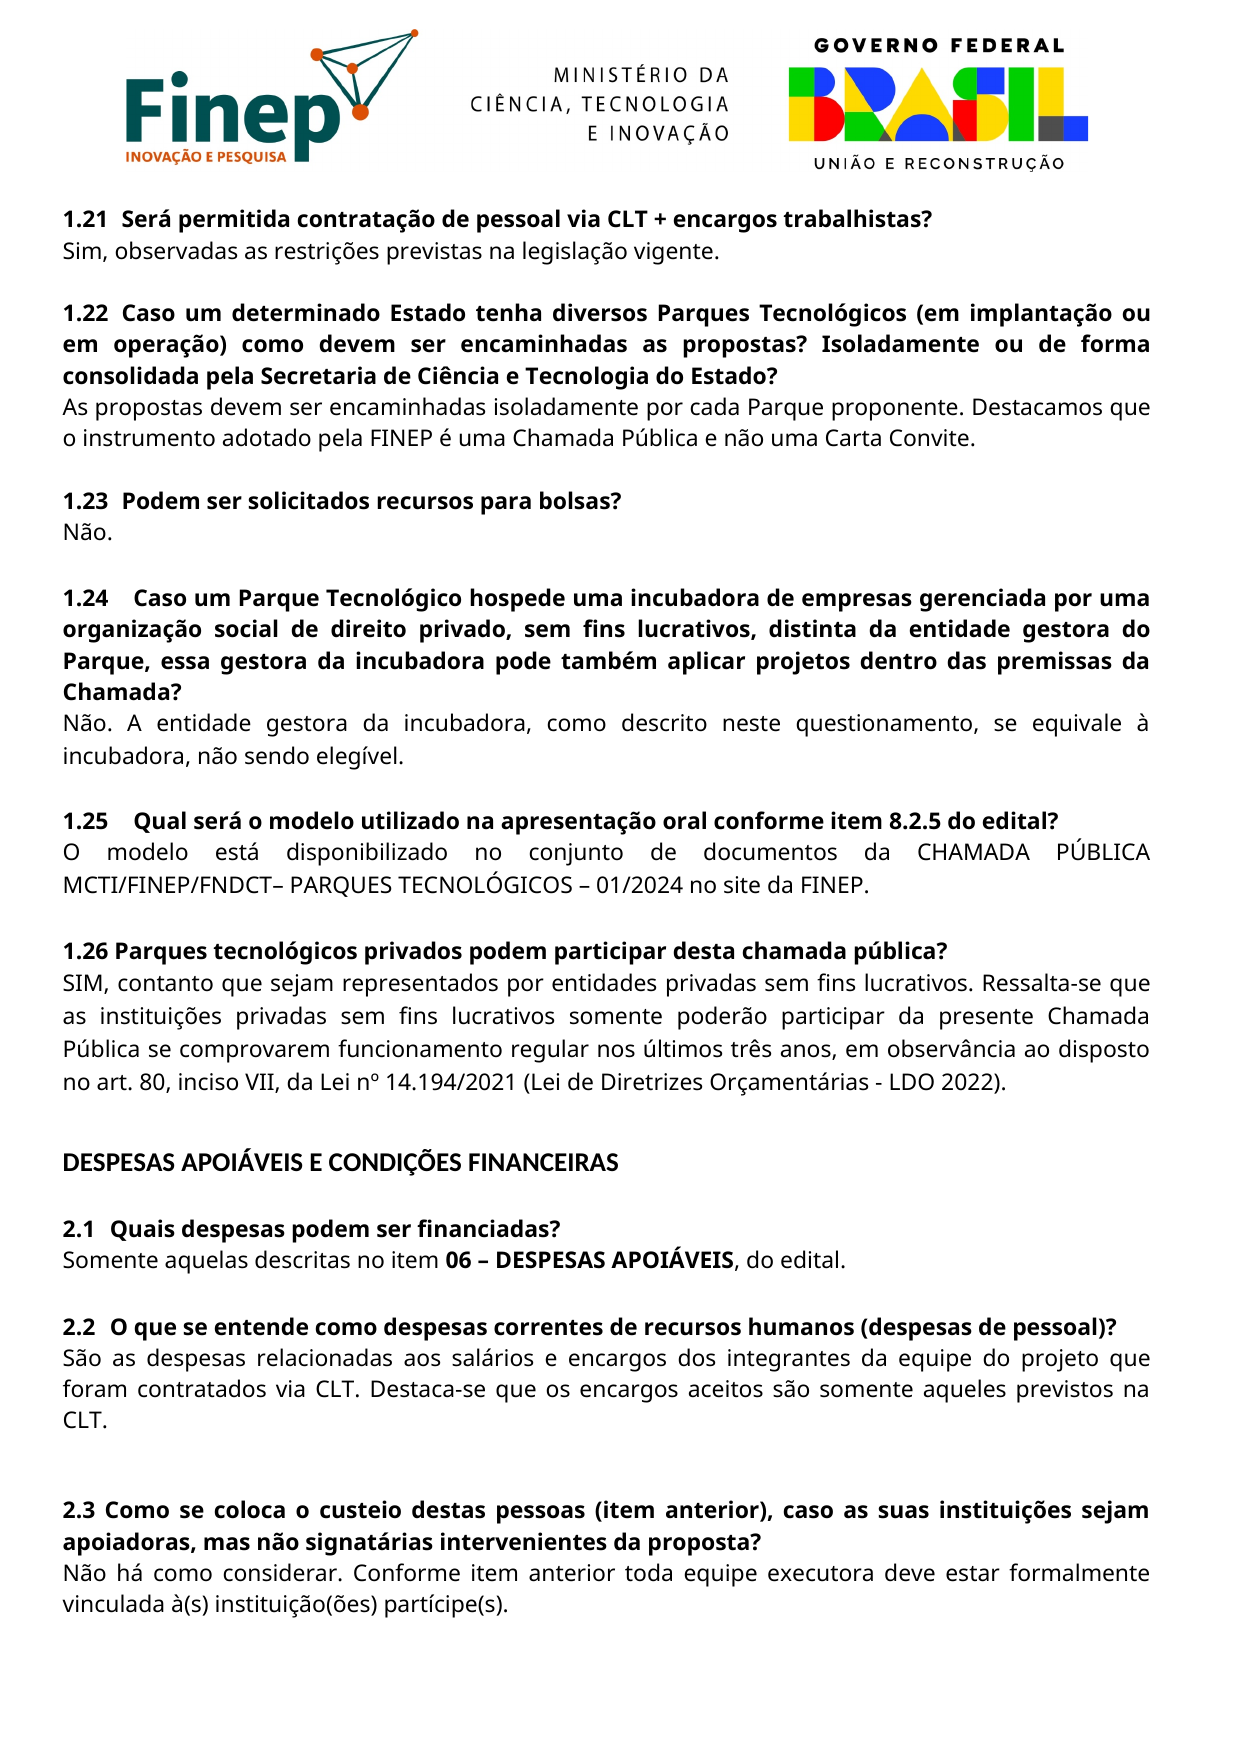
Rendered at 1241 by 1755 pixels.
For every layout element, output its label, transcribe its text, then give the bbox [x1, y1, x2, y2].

text 1.23 Podem ser solicitados recursos para bolsas? [62, 484, 1152, 516]
text Não. [62, 516, 1152, 547]
text SIM, contanto que sejam representados por entidades privadas sem fins lucrativos. Ressalta-se que as instituições privadas sem fins lucrativos somente poderão participar da presente Chamada Pública se comprovarem funcionamento regular nos últimos três anos, em observância ao disposto no art. 80, inciso VII, da Lei nº 14.194/2021 (Lei de Diretrizes Orçamentárias - LDO 2022). [62, 967, 1152, 1097]
text Não há como considerar. Conforme item anterior toda equipe executora deve estar formalmente vinculada à(s) instituição(ões) partícipe(s). [62, 1557, 1152, 1619]
text 2.1 Quais despesas podem ser financiadas? [62, 1213, 1152, 1244]
text O modelo está disponibilizado no conjunto de documentos da CHAMADA PÚBLICA MCTI/FINEP/FNDCT– PARQUES TECNOLÓGICOS – 01/2024 no site da FINEP. [62, 836, 1152, 900]
text 1.22 Caso um determinado Estado tenha diversos Parques Tecnológicos (em implantação ou em operação) como devem ser encaminhadas as propostas? Isoladamente ou de forma consolidada pela Secretaria de Ciência e Tecnologia do Estado? [62, 297, 1152, 391]
text Somente aquelas descritas no item 06 – DESPESAS APOIÁVEIS, do edital. [62, 1244, 1152, 1275]
text 1.21 Será permitida contratação de pessoal via CLT + encargos trabalhistas? [62, 203, 1152, 234]
text As propostas devem ser encaminhadas isoladamente por cada Parque proponente. Destacamos que o instrumento adotado pela FINEP é uma Chamada Pública e não uma Carta Convite. [62, 391, 1152, 453]
subtitle DESPESAS APOIÁVEIS E CONDIÇÕES FINANCEIRAS [62, 1146, 1152, 1179]
text 1.25 Qual será o modelo utilizado na apresentação oral conforme item 8.2.5 do edital? [62, 805, 1152, 836]
text 1.26 Parques tecnológicos privados podem participar desta chamada pública? [62, 935, 1152, 967]
text 1.24 Caso um Parque Tecnológico hospede uma incubadora de empresas gerenciada por uma organização social de direito privado, sem fins lucrativos, distinta da entidade gestora do Parque, essa gestora da incubadora pode também aplicar projetos dentro das premissas da Chamada? [62, 582, 1152, 707]
text 2.2 O que se entende como despesas correntes de recursos humanos (despesas de pessoal)? [62, 1310, 1152, 1342]
text Sim, observadas as restrições previstas na legislação vigente. [62, 234, 1152, 266]
text Não. A entidade gestora da incubadora, como descrito neste questionamento, se equivale à incubadora, não sendo elegível. [62, 707, 1152, 772]
text São as despesas relacionadas aos salários e encargos dos integrantes da equipe do projeto que foram contratados via CLT. Destaca-se que os encargos aceitos são somente aqueles previstos na CLT. [62, 1342, 1152, 1435]
text 2.3 Como se coloca o custeio destas pessoas (item anterior), caso as suas instituições sejam apoiadoras, mas não signatárias intervenientes da proposta? [62, 1494, 1152, 1557]
